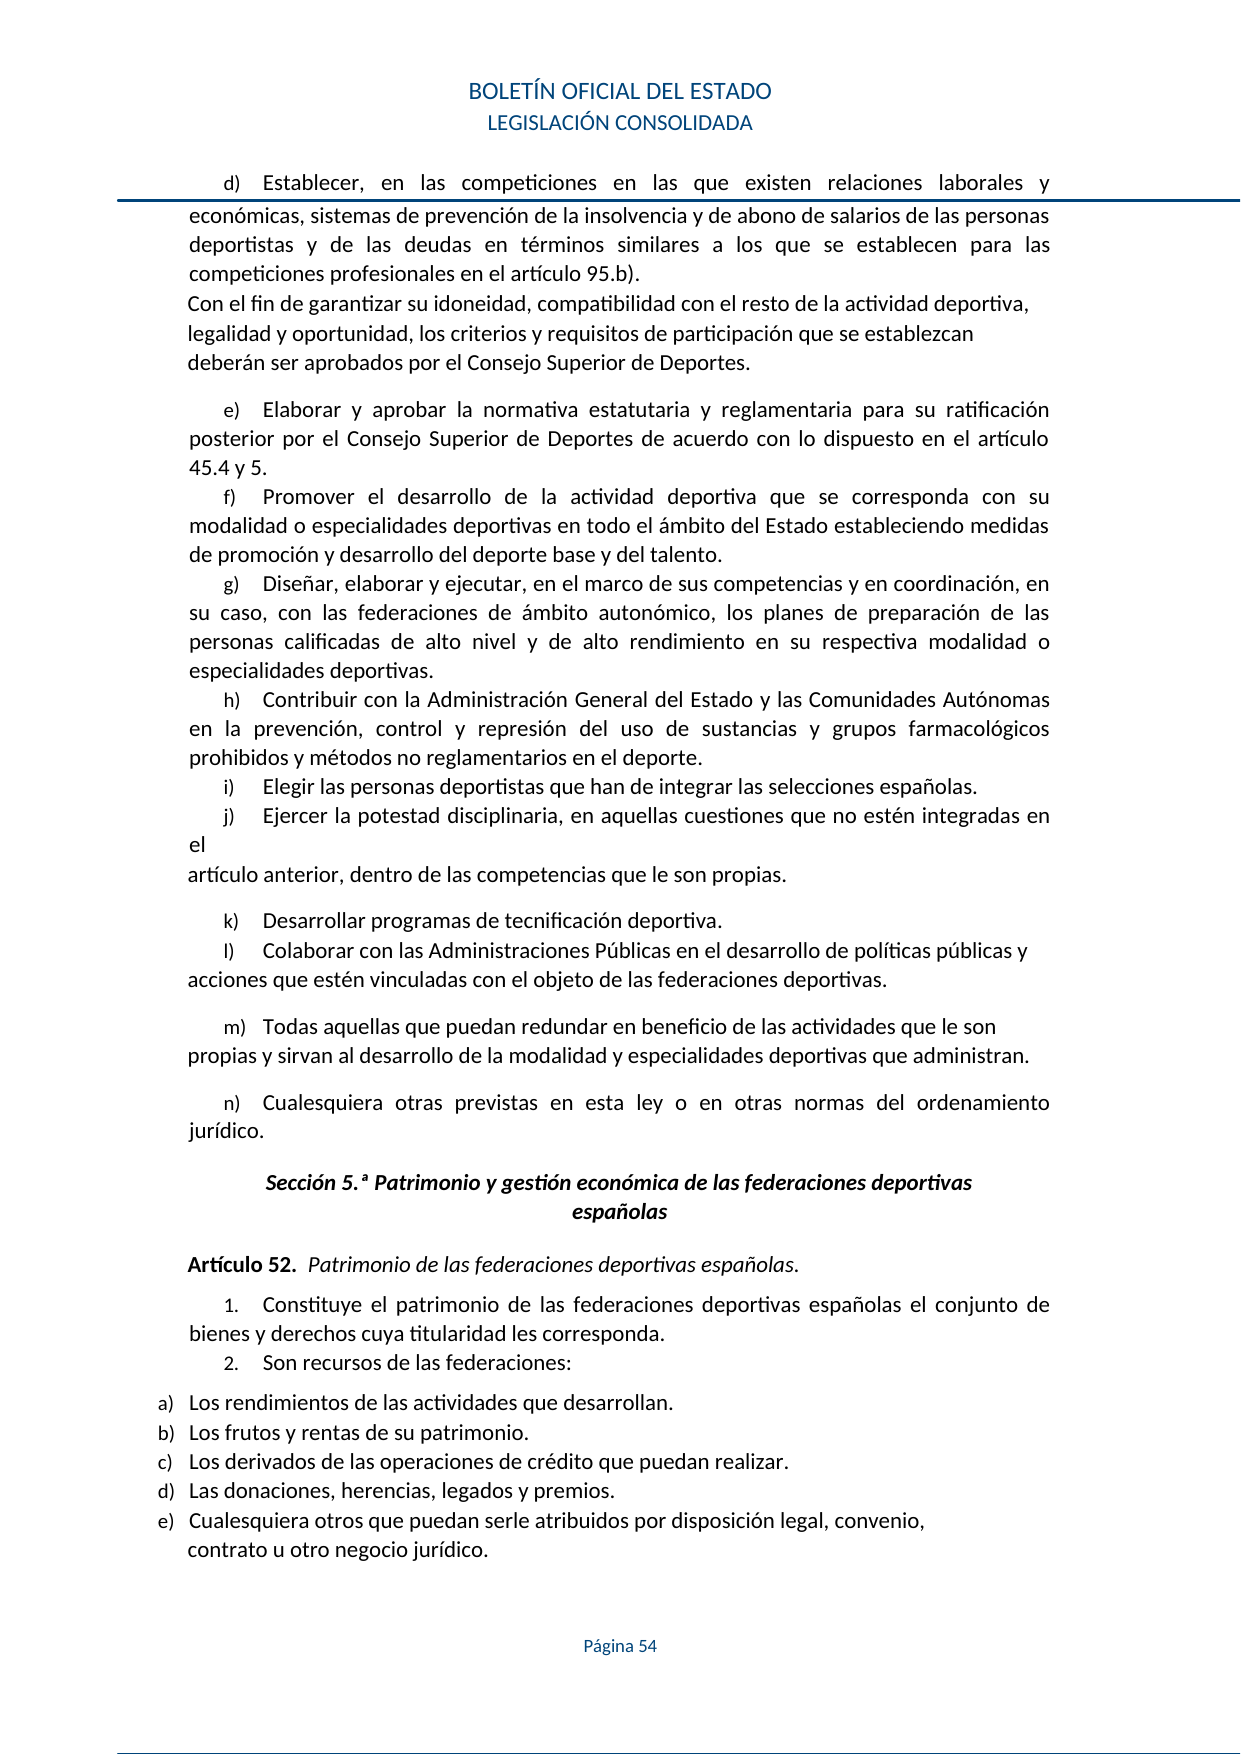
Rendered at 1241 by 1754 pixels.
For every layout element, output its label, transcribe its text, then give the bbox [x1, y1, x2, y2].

list Son recursos de las federaciones: [189, 1348, 1051, 1377]
list Contribuir con la Administración General del Estado y las Comunidades Autónomas en la prevención, control y represión del uso de sustancias y grupos farmacológicos prohibidos y métodos no reglamentarios en el deporte. [189, 685, 1051, 771]
list Los rendimientos de las actividades que desarrollan. [158, 1388, 1051, 1416]
list Colaborar con las Administraciones Públicas en el desarrollo de políticas públicas y [189, 936, 1051, 964]
text contrato u otro negocio jurídico. [187, 1535, 1051, 1563]
list Cualesquiera otros que puedan serle atribuidos por disposición legal, convenio, [158, 1506, 1051, 1534]
list Todas aquellas que puedan redundar en beneficio de las actividades que le son [189, 1012, 1051, 1040]
list Los derivados de las operaciones de crédito que puedan realizar. [158, 1447, 1051, 1475]
text Artículo 52. Patrimonio de las federaciones deportivas españolas. [187, 1250, 1051, 1278]
list Establecer, en las competiciones en las que existen relaciones laborales y económicas, sistemas de prevención de la insolvencia y de abono de salarios de las personas deportistas y de las deudas en términos similares a los que se establecen para las competiciones profesionales en el artículo 95.b). [189, 202, 1051, 287]
list Ejercer la potestad disciplinaria, en aquellas cuestiones que no estén integradas en el [189, 802, 1051, 858]
list Constituye el patrimonio de las federaciones deportivas españolas el conjunto de bienes y derechos cuya titularidad les corresponda. [189, 1290, 1051, 1347]
list Las donaciones, herencias, legados y premios. [158, 1477, 1051, 1504]
list Diseñar, elaborar y ejecutar, en el marco de sus competencias y en coordinación, en su caso, con las federaciones de ámbito autonómico, los planes de preparación de las personas calificadas de alto nivel y de alto rendimiento en su respectiva modalidad o especialidades deportivas. [189, 569, 1051, 684]
text acciones que estén vinculadas con el objeto de las federaciones deportivas. [187, 965, 1051, 993]
text artículo anterior, dentro de las competencias que le son propias. [187, 860, 1051, 888]
list Desarrollar programas de tecnificación deportiva. [189, 906, 1051, 934]
list Elegir las personas deportistas que han de integrar las selecciones españolas. [189, 772, 1051, 800]
list Cualesquiera otras previstas en esta ley o en otras normas del ordenamiento jurídico. [189, 1088, 1051, 1144]
list Los frutos y rentas de su patrimonio. [158, 1418, 1051, 1446]
text propias y sirvan al desarrollo de la modalidad y especialidades deportivas que administran. [187, 1041, 1051, 1069]
list Elaborar y aprobar la normativa estatutaria y reglamentaria para su ratificación posterior por el Consejo Superior de Deportes de acuerdo con lo dispuesto en el artículo 45.4 y 5. [189, 395, 1051, 481]
text Sección 5.ª Patrimonio y gestión económica de las federaciones deportivas españolas [219, 1168, 1022, 1226]
list Promover el desarrollo de la actividad deportiva que se corresponda con su modalidad o especialidades deportivas en todo el ámbito del Estado estableciendo medidas de promoción y desarrollo del deporte base y del talento. [189, 482, 1051, 568]
text Con el fin de garantizar su idoneidad, compatibilidad con el resto de la actividad deportiva, legalidad y oportunidad, los criterios y requisitos de participación que se establezcan deberán ser aprobados por el Consejo Superior de Deportes. [187, 289, 1051, 377]
list Establecer, en las competiciones en las que existen relaciones laborales y económicas, sistemas de prevención de la insolvencia y de abono de salarios de las personas deportistas y de las deudas en términos similares a los que se establecen para las competiciones profesionales en el artículo 95.b). [189, 168, 1051, 199]
